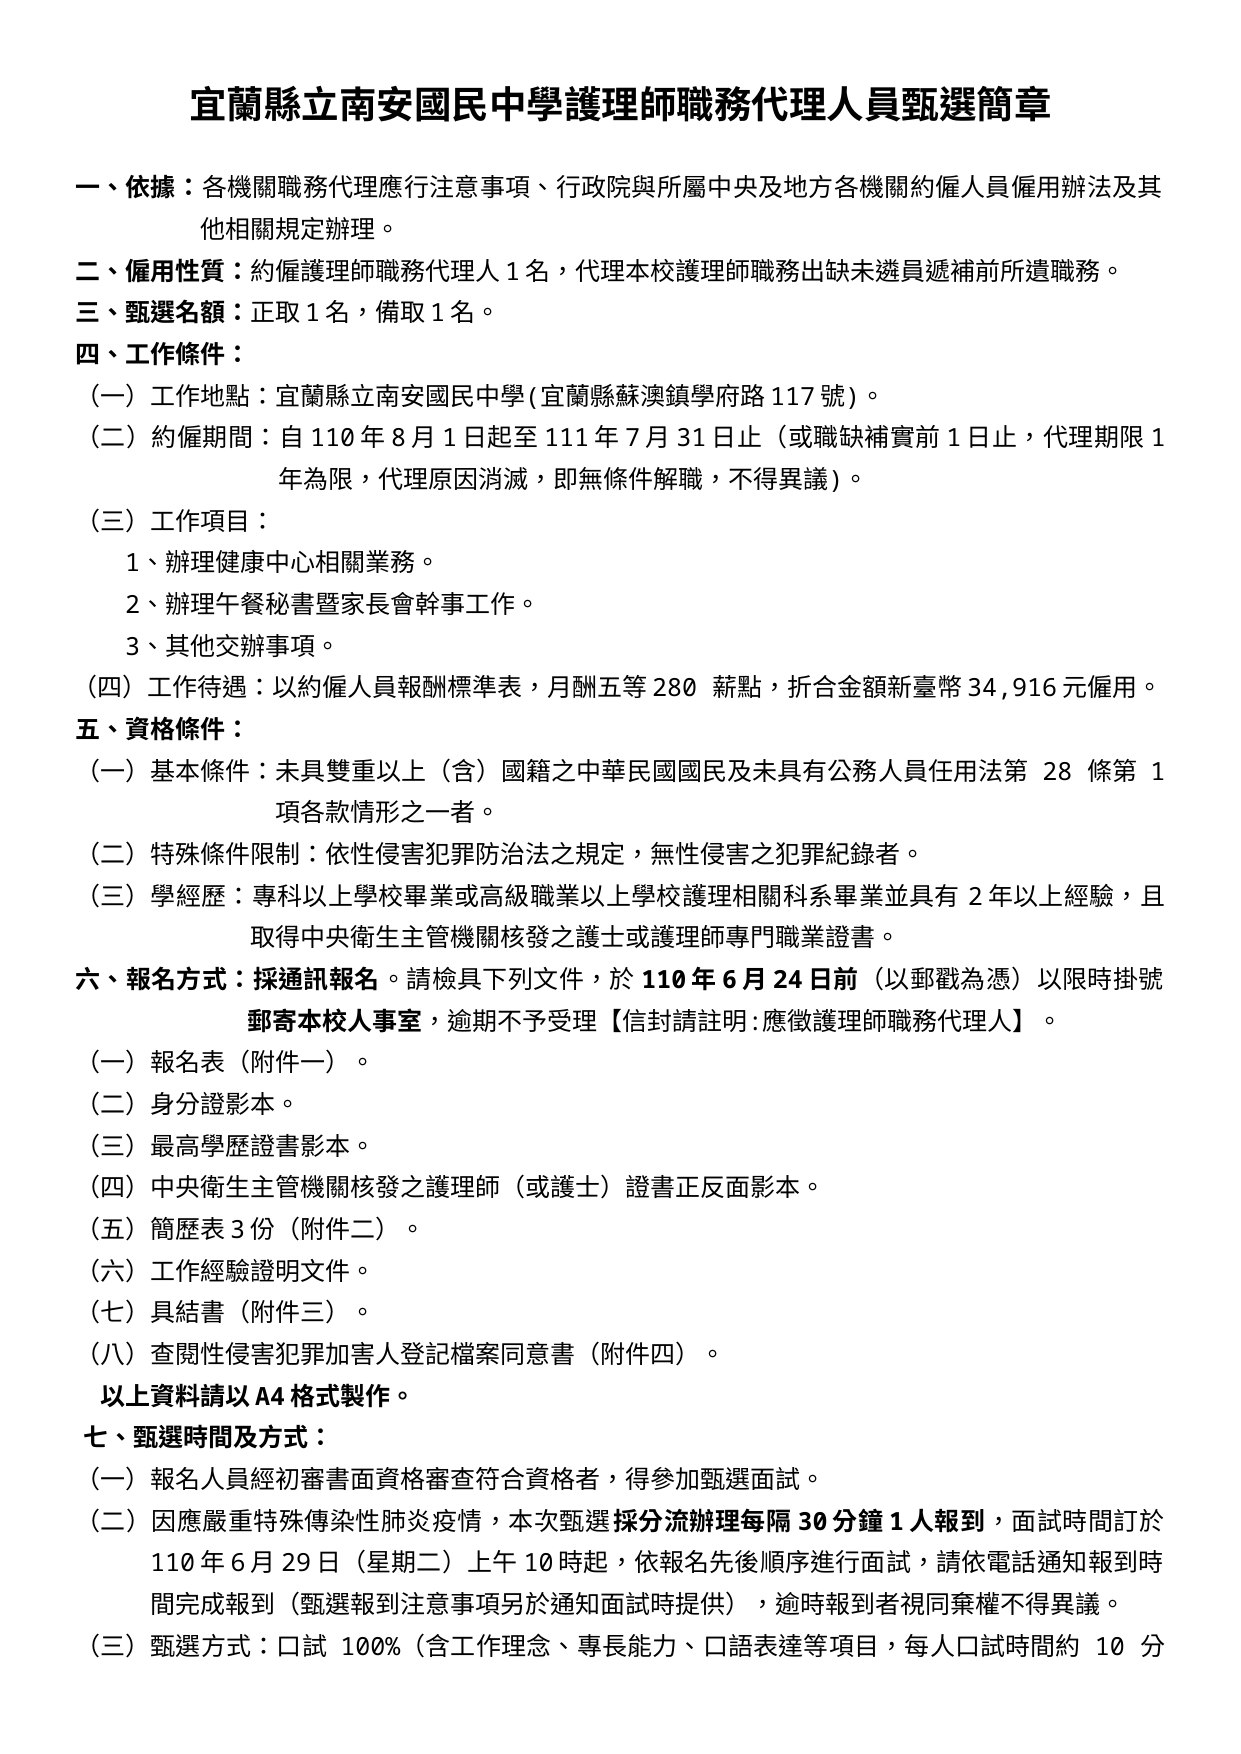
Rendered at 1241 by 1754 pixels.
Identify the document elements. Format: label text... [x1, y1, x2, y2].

text （三）甄選方式：口試 100%（含工作理念、專長能力、口語表達等項目，每人口試時間約 10 分 [75, 1622, 1165, 1663]
text （六）工作經驗證明文件。 [75, 1247, 1165, 1288]
text 三、甄選名額：正取1名，備取1名。 [75, 288, 1165, 330]
text 1、辦理健康中心相關業務。 [75, 538, 1165, 580]
text 七、甄選時間及方式： [84, 1413, 1165, 1455]
text 二、僱用性質：約僱護理師職務代理人1名，代理本校護理師職務出缺未遴員遞補前所遺職務。 [75, 247, 1165, 288]
text （七）具結書（附件三）。 [75, 1288, 1165, 1330]
text 六、報名方式：採通訊報名。請檢具下列文件，於110年6月24日前（以郵戳為憑）以限時掛號郵寄本校人事室，逾期不予受理【信封請註明:應徵護理師職務代理人】。 [75, 955, 1165, 1038]
text （三）學經歷：專科以上學校畢業或高級職業以上學校護理相關科系畢業並具有2年以上經驗，且取得中央衛生主管機關核發之護士或護理師專門職業證書。 [75, 872, 1165, 955]
text 四、工作條件： [75, 330, 1165, 372]
text （四）工作待遇：以約僱人員報酬標準表，月酬五等280 薪點，折合金額新臺幣34,916元僱用。 [72, 663, 1165, 705]
text 一、依據：各機關職務代理應行注意事項、行政院與所屬中央及地方各機關約僱人員僱用辦法及其他相關規定辦理。 [75, 163, 1165, 247]
text （三）最高學歷證書影本。 [75, 1122, 1165, 1163]
text （一）報名人員經初審書面資格審查符合資格者，得參加甄選面試。 [75, 1455, 1165, 1497]
text 宜蘭縣立南安國民中學護理師職務代理人員甄選簡章 [75, 75, 1165, 129]
text （一）基本條件：未具雙重以上（含）國籍之中華民國國民及未具有公務人員任用法第 28 條第 1 項各款情形之一者。 [75, 747, 1165, 830]
text （二）因應嚴重特殊傳染性肺炎疫情，本次甄選採分流辦理每隔30分鐘1人報到，面試時間訂於110年6月29日（星期二）上午10時起，依報名先後順序進行面試，請依電話通知報到時間完成報到（甄選報到注意事項另於通知面試時提供），逾時報到者視同棄權不得異議。 [75, 1497, 1165, 1622]
text （一）報名表（附件一）。 [75, 1038, 1165, 1080]
text （二）身分證影本。 [75, 1080, 1165, 1122]
text 2、辦理午餐秘書暨家長會幹事工作。 [75, 580, 1165, 622]
text （五）簡歷表3份（附件二）。 [75, 1205, 1165, 1247]
text （四）中央衛生主管機關核發之護理師（或護士）證書正反面影本。 [75, 1163, 1165, 1205]
text 以上資料請以A4格式製作。 [100, 1372, 1165, 1413]
text 3、其他交辦事項。 [75, 622, 1165, 663]
text （二）特殊條件限制：依性侵害犯罪防治法之規定，無性侵害之犯罪紀錄者。 [75, 830, 1165, 872]
text （三）工作項目： [75, 497, 1165, 538]
text （八）查閱性侵害犯罪加害人登記檔案同意書（附件四）。 [75, 1330, 1165, 1372]
text 五、資格條件： [75, 705, 1165, 747]
text （二）約僱期間：自110年8月1日起至111年7月31日止（或職缺補實前1日止，代理期限1年為限，代理原因消滅，即無條件解職，不得異議)。 [75, 413, 1165, 497]
text （一）工作地點：宜蘭縣立南安國民中學(宜蘭縣蘇澳鎮學府路117號)。 [75, 372, 1165, 413]
